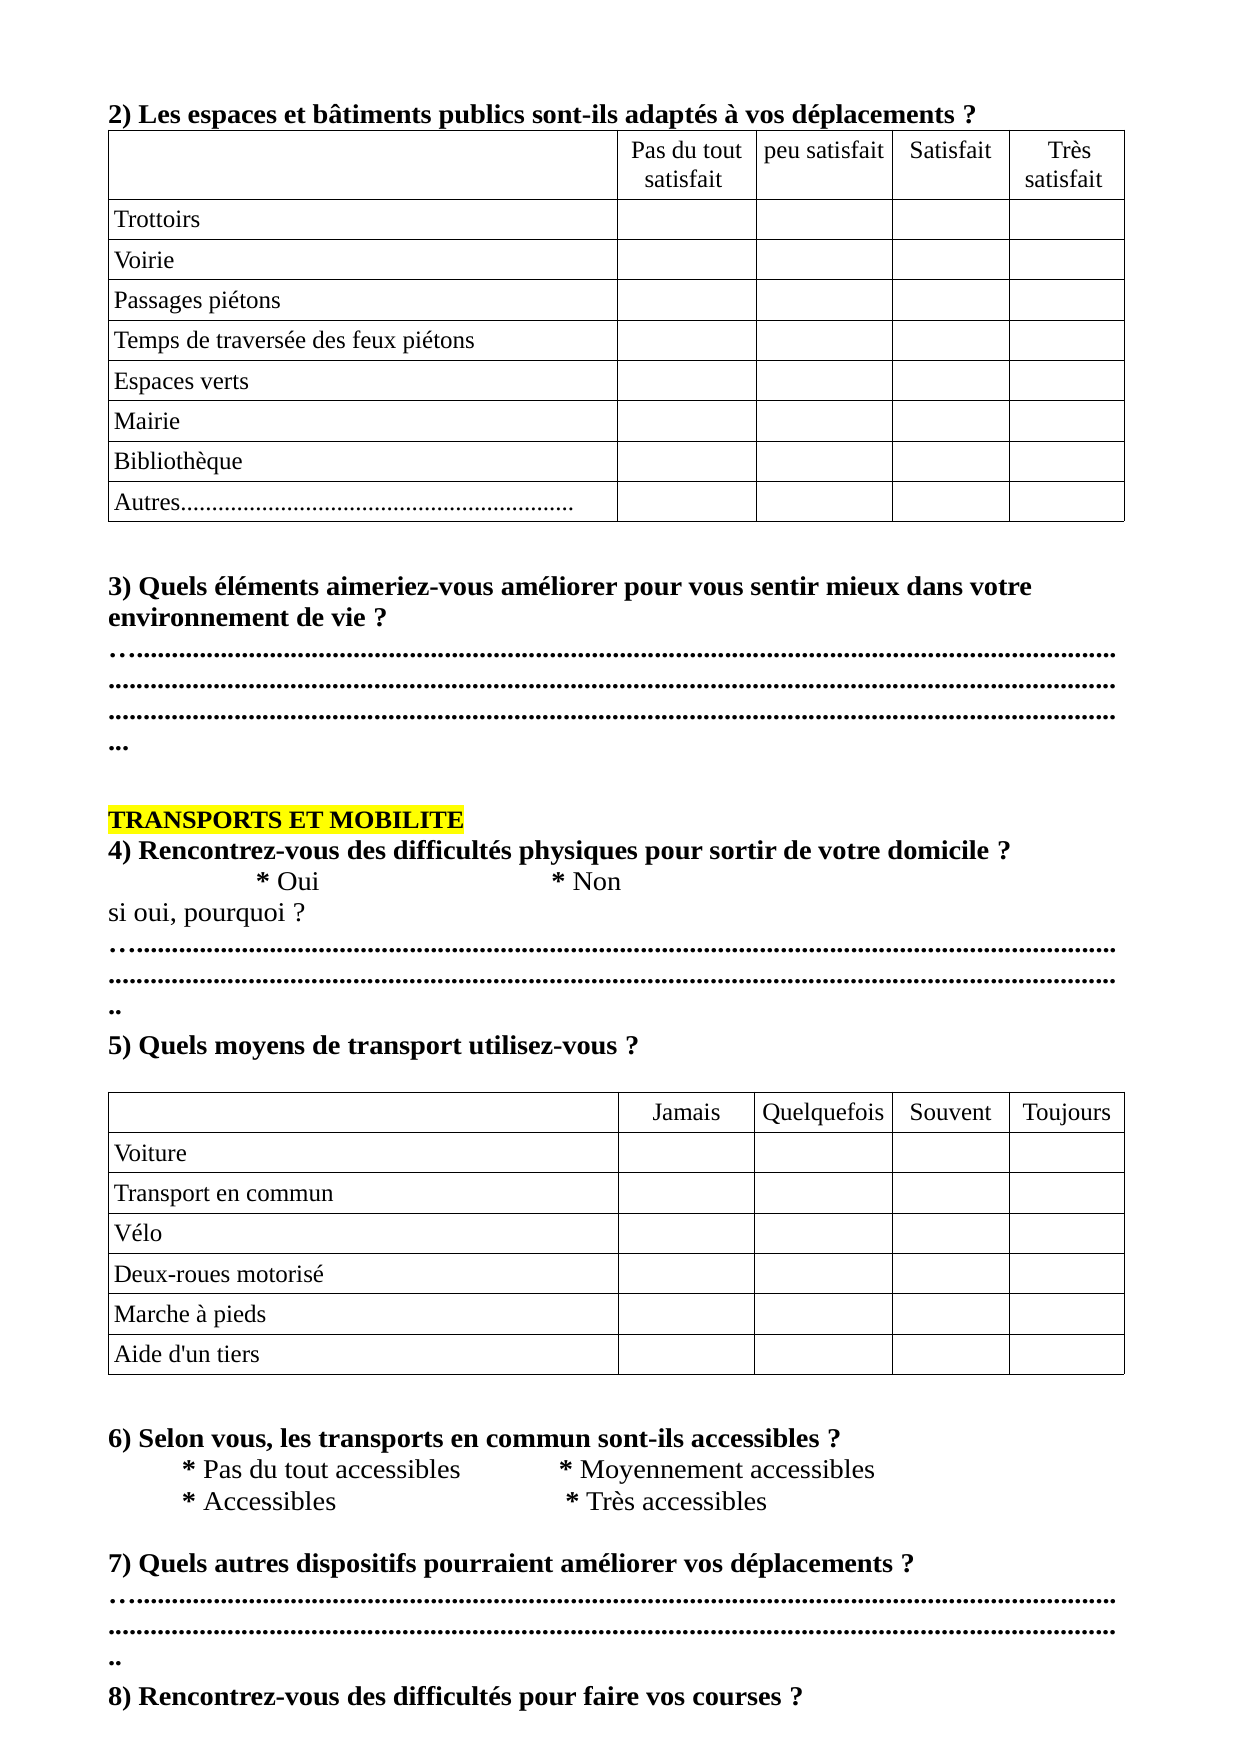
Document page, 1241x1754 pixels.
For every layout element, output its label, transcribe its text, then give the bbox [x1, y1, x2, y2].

table_cell [757, 200, 892, 239]
table_cell [893, 1133, 1009, 1172]
table_cell Trottoirs [109, 200, 617, 239]
table_cell [893, 1214, 1009, 1253]
table_cell Vélo [109, 1214, 618, 1253]
table_cell [757, 401, 892, 441]
table_cell [757, 240, 892, 279]
table_cell [619, 1173, 754, 1212]
text 5) Quels moyens de transport utilisez-vous ? [108, 1029, 1123, 1092]
text TRANSPORTS ET MOBILITE 4) Rencontrez-vous des difficultés physiques pour sortir de votre domicile ? * Oui * Non si oui, pourquoi ?….............................................................................................................................................................................................................................................................................................. [108, 805, 1123, 1021]
table_header Toujours [1010, 1093, 1124, 1132]
text 2) Les espaces et bâtiments publics sont-ils adaptés à vos déplacements ? [108, 98, 1123, 129]
table_cell [757, 280, 892, 319]
table_cell [1010, 1214, 1124, 1253]
table_cell Espaces verts [109, 361, 617, 400]
table_cell Voiture [109, 1133, 618, 1172]
table_cell Passages piétons [109, 280, 617, 319]
table_header Pas du tout satisfait [618, 131, 756, 199]
table_cell Mairie [109, 401, 617, 441]
table_cell [755, 1254, 892, 1293]
table_cell [893, 280, 1009, 319]
table_header [109, 1093, 618, 1132]
table_cell [618, 200, 756, 239]
table_header Quelquefois [755, 1093, 892, 1132]
table_cell [618, 240, 756, 279]
table_cell Bibliothèque [109, 442, 617, 481]
text 3) Quels éléments aimeriez-vous améliorer pour vous sentir mieux dans votre environnement de vie ? …............................................................................................................................................................................................................................................................................................................................................................................................................................................... [108, 570, 1123, 757]
table_header Satisfait [893, 131, 1009, 199]
table_cell Transport en commun [109, 1173, 618, 1212]
table_cell [1010, 1254, 1124, 1293]
table_cell [618, 401, 756, 441]
table_cell [893, 482, 1009, 521]
table_header Souvent [893, 1093, 1009, 1132]
table_header Jamais [619, 1093, 754, 1132]
table_cell [1010, 1335, 1124, 1374]
table_cell [893, 200, 1009, 239]
table_cell [619, 1335, 754, 1374]
table_cell [893, 321, 1009, 360]
table_cell [755, 1133, 892, 1172]
table_cell Voirie [109, 240, 617, 279]
table_cell [893, 401, 1009, 441]
table_cell [757, 361, 892, 400]
table_cell [757, 442, 892, 481]
list 6) Selon vous, les transports en commun sont-ils accessibles ? * Pas du tout accessibles * Moyennement accessibles * Accessibles * Très accessibles 7) Quels autres dispositifs pourraient améliorer vos déplacements ? ….............................................................................................................................................................................................................................................................................................. [66, 1422, 1123, 1671]
table_cell [893, 1335, 1009, 1374]
table_cell [1010, 482, 1124, 521]
table_cell [1010, 1133, 1124, 1172]
table_header Très satisfait [1010, 131, 1124, 199]
table_cell Marche à pieds [109, 1294, 618, 1333]
table_cell [1010, 200, 1124, 239]
table_cell [1010, 321, 1124, 360]
table_header [109, 131, 617, 199]
table_cell [1010, 361, 1124, 400]
table_cell [619, 1133, 754, 1172]
table_cell [755, 1294, 892, 1333]
table_cell [757, 321, 892, 360]
table_cell [618, 482, 756, 521]
table_cell [893, 1294, 1009, 1333]
table_cell [1010, 1173, 1124, 1212]
table_cell [619, 1214, 754, 1253]
table_cell [1010, 1294, 1124, 1333]
table_cell [893, 442, 1009, 481]
table_cell Deux-roues motorisé [109, 1254, 618, 1293]
table_cell Temps de traversée des feux piétons [109, 321, 617, 360]
table_cell [618, 361, 756, 400]
table_cell [619, 1254, 754, 1293]
table_cell [1010, 442, 1124, 481]
table_header peu satisfait [757, 131, 892, 199]
table_cell [618, 442, 756, 481]
table_cell Aide d'un tiers [109, 1335, 618, 1374]
table_cell [755, 1173, 892, 1212]
table_cell [1010, 280, 1124, 319]
table_cell Autres............................................................... [109, 482, 617, 521]
table_cell [1010, 401, 1124, 441]
table_cell [893, 1254, 1009, 1293]
table_cell [893, 1173, 1009, 1212]
table_cell [893, 361, 1009, 400]
table_cell [755, 1214, 892, 1253]
table_cell [755, 1335, 892, 1374]
table_cell [1010, 240, 1124, 279]
table_cell [618, 321, 756, 360]
table_cell [893, 240, 1009, 279]
list 8) Rencontrez-vous des difficultés pour faire vos courses ? [66, 1680, 1123, 1711]
table_cell [619, 1294, 754, 1333]
table_cell [618, 280, 756, 319]
table_cell [757, 482, 892, 521]
